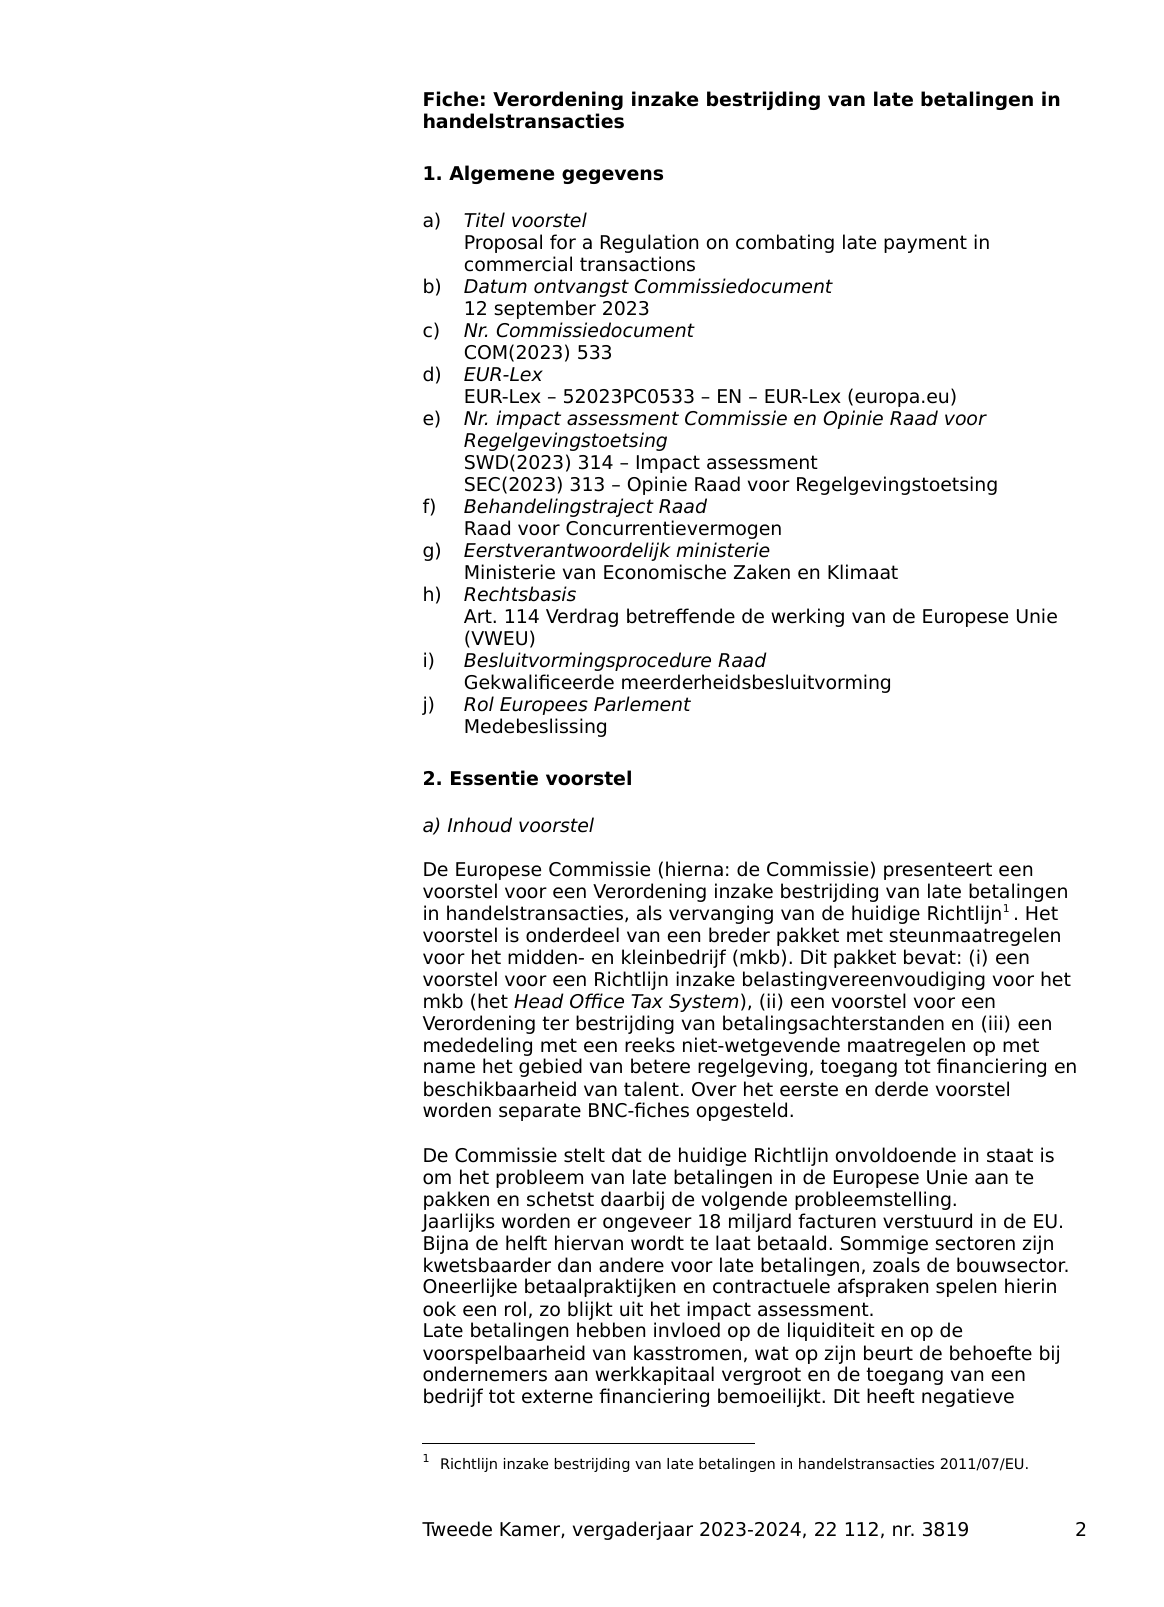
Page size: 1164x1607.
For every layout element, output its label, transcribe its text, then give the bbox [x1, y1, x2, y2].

text Jaarlijks worden er ongeveer 18 miljard facturen verstuurd in de EU. Bijna de helft hiervan wordt te laat betaald. Sommige sectoren zijn kwetsbaarder dan andere voor late betalingen, zoals de bouwsector. Oneerlijke betaalpraktijken en contractuele afspraken spelen hierin ook een rol, zo blijkt uit het impact assessment. [422, 1211, 1087, 1320]
text COM(2023) 533 [464, 342, 1087, 364]
text Art. 114 Verdrag betreffende de werking van de Europese Unie (VWEU) [464, 606, 1087, 649]
text Richtlijn inzake bestrijding van late betalingen in handelstransacties 2011/07/EU. [422, 1452, 1087, 1474]
subtitle a) Inhoud voorstel [422, 814, 1087, 836]
text i) Besluitvormingsprocedure Raad [422, 649, 1087, 672]
text Gekwalificeerde meerderheidsbesluitvorming [464, 672, 1087, 693]
subtitle Fiche: Verordening inzake bestrijding van late betalingen in handelstransacties [422, 89, 1087, 133]
text Ministerie van Economische Zaken en Klimaat [464, 562, 1087, 584]
text g) Eerstverantwoordelijk ministerie [422, 540, 1087, 562]
text De Europese Commissie (hierna: de Commissie) presenteert een voorstel voor een Verordening inzake bestrijding van late betalingen in handelstransacties, als vervanging van de huidige Richtlijn. Het voorstel is onderdeel van een breder pakket met steunmaatregelen voor het midden- en kleinbedrijf (mkb). Dit pakket bevat: (i) een voorstel voor een Richtlijn inzake belastingvereenvoudiging voor het mkb (het Head Office Tax System), (ii) een voorstel voor een Verordening ter bestrijding van betalingsachterstanden en (iii) een mededeling met een reeks niet-wetgevende maatregelen op met name het gebied van betere regelgeving, toegang tot financiering en beschikbaarheid van talent. Over het eerste en derde voorstel worden separate BNC-fiches opgesteld. [422, 859, 1087, 1122]
text SWD(2023) 314 – Impact assessment [464, 452, 1087, 474]
text b) Datum ontvangst Commissiedocument [422, 276, 1087, 298]
text d) EUR-Lex [422, 364, 1087, 386]
subtitle 2. Essentie voorstel [422, 767, 1087, 789]
text e) Nr. impact assessment Commissie en Opinie Raad voor Regelgevingstoetsing [422, 408, 1087, 452]
text De Commissie stelt dat de huidige Richtlijn onvoldoende in staat is om het probleem van late betalingen in de Europese Unie aan te pakken en schetst daarbij de volgende probleemstelling. [422, 1144, 1087, 1211]
text h) Rechtsbasis [422, 584, 1087, 606]
text Proposal for a Regulation on combating late payment in commercial transactions [464, 232, 1087, 276]
text f) Behandelingstraject Raad [422, 496, 1087, 518]
text c) Nr. Commissiedocument [422, 320, 1087, 342]
text Late betalingen hebben invloed op de liquiditeit en op de voorspelbaarheid van kasstromen, wat op zijn beurt de behoefte bij ondernemers aan werkkapitaal vergroot en de toegang van een bedrijf tot externe financiering bemoeilijkt. Dit heeft negatieve [422, 1320, 1087, 1408]
subtitle 1. Algemene gegevens [422, 163, 1087, 185]
text 12 september 2023 [464, 298, 1087, 320]
text j) Rol Europees Parlement [422, 693, 1087, 716]
text Raad voor Concurrentievermogen [464, 518, 1087, 540]
text a) Titel voorstel [422, 210, 1087, 232]
text Medebeslissing [464, 716, 1087, 737]
text EUR-Lex – 52023PC0533 – EN – EUR-Lex (europa.eu) [464, 386, 1087, 408]
text SEC(2023) 313 – Opinie Raad voor Regelgevingstoetsing [464, 474, 1087, 496]
